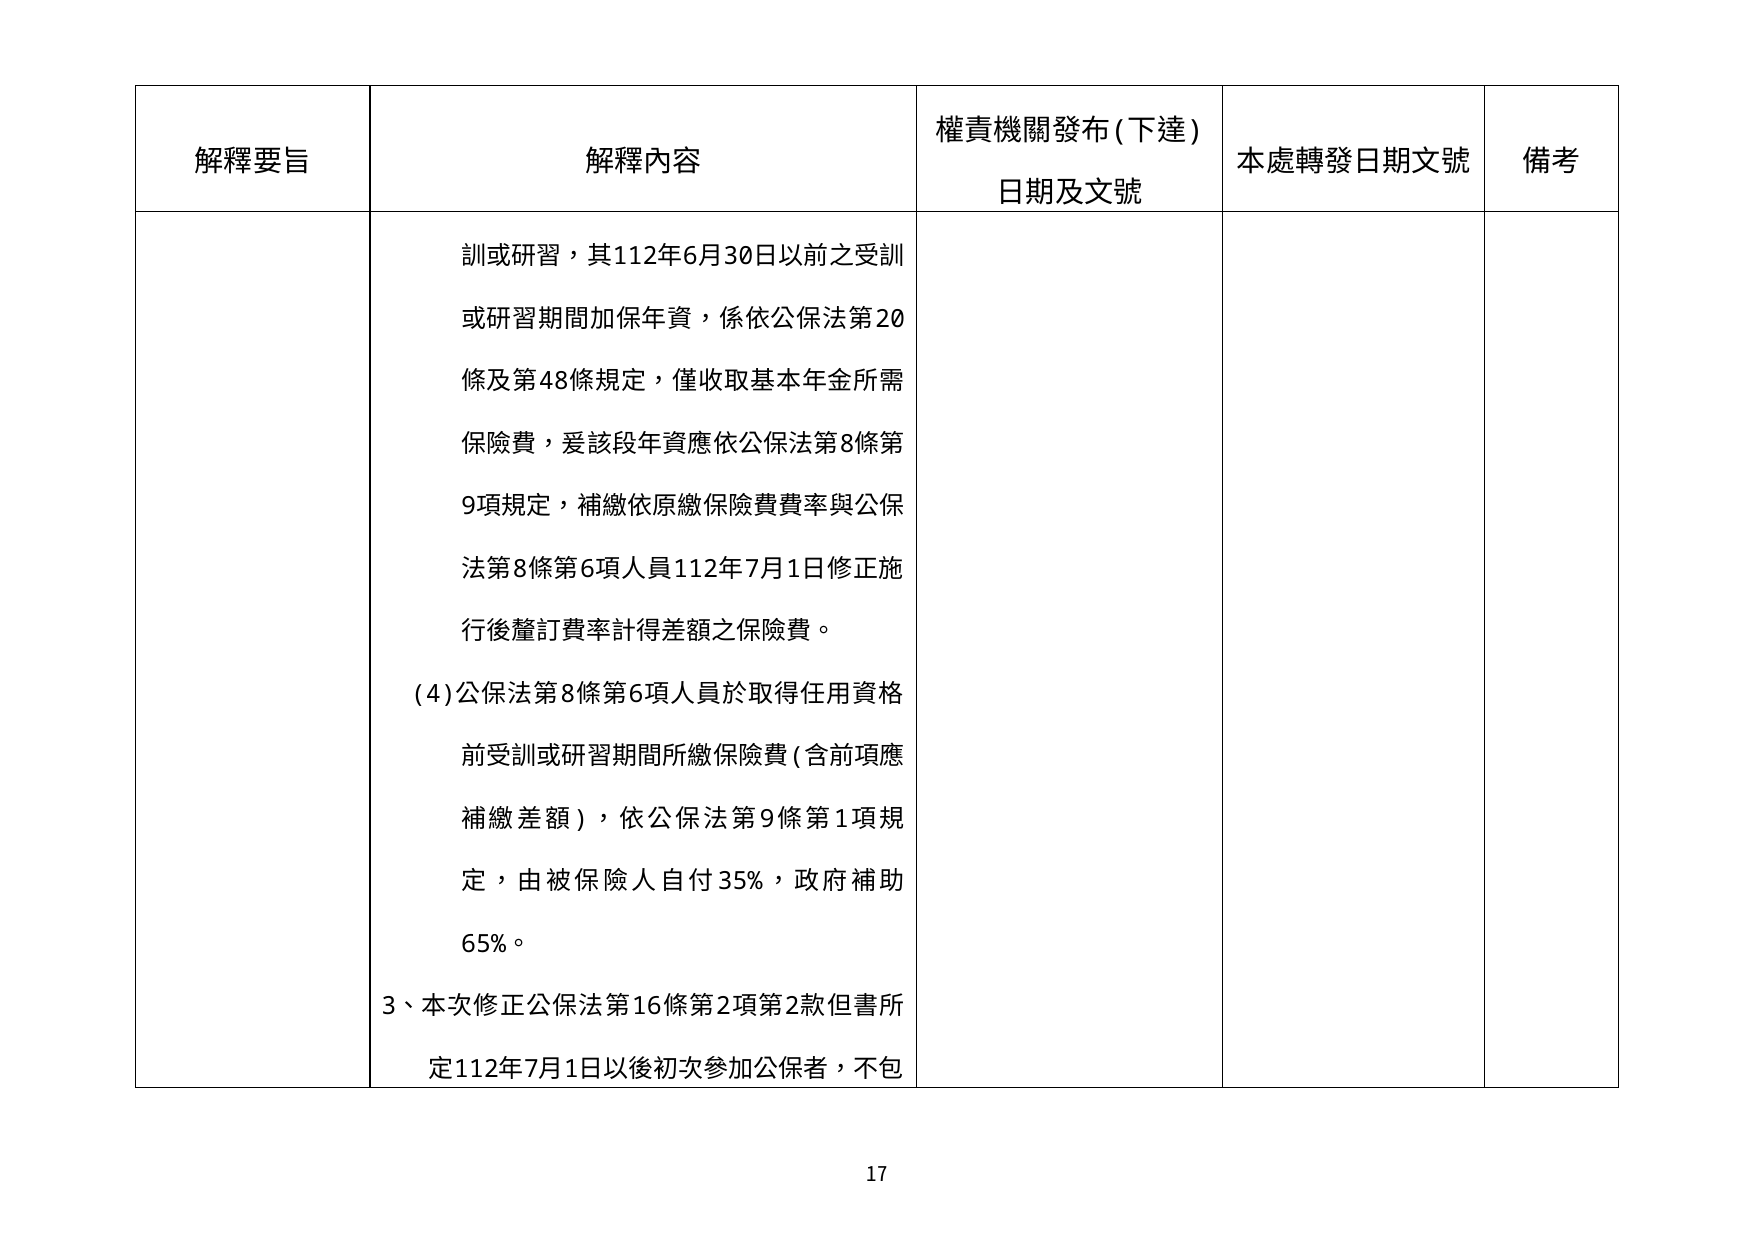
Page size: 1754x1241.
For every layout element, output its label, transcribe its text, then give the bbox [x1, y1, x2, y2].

table_header 解釋內容 [371, 86, 916, 211]
table_cell [1485, 212, 1618, 1087]
table_cell [917, 212, 1222, 1087]
table_header 本處轉發日期文號 [1223, 86, 1484, 211]
table_header 權責機關發布(下達) 日期及文號 [917, 86, 1222, 211]
table_cell [136, 212, 369, 1087]
table_cell 公教人員保險法(以下簡稱公保法)增訂第6條之1，依司法院釋字第811號解釋意旨，將公教人員保險(以下簡稱公保)被保險人受免職、解職(聘)、不續聘、撤職或免除職務處分後，因撤銷、廢止或其他事由而溯及既往失效者，其追溯加保相關事宜，提升於本條明定之。 有關本次公保法第8條增訂第6項至第9項規定，適用112年7月1日施行之公務人員個人專戶制退休資遣撫卹法及公立學校教職員個人專戶制退休資遣撫卹條例且未請領公保法第16條第4項第3款所定月退休(職、伍)給與，亦未辦理優惠存款者(以下稱公保法第8條第6項人員)之公保費率部分： 有關公保法第8條第6項人員所需費率之釐訂，目前銓敘部刻正依公保法第8條及第48條規定，依法定程序報請考試院會同行政院依公保被保險人養老給付權益覈實釐訂費率中，俟兩院核定後將通函週知。 公保法第8條第6項人員於取得任用資格前受訓或研習期間，係經銓敘部依公保法第2條第1項第4款規定同意加保(例如：公務人員考試錄取人員訓練辦法第27條、遴選法官職前研習辦法第13條、遴選檢察官職前研習辦法第13條等規定)，其受訓或研習期間保險費率比照公保法第8條第6項人員112年7月1日修正施行後釐訂之費率。 前開人員受訓或研習期間跨越112年7月1日，或於112年6月30日以前已完成受訓或研習，其112年6月30日以前之受訓或研習期間加保年資，係依公保法第20條及第48條規定，僅收取基本年金所需保險費，爰該段年資應依公保法第8條第9項規定，補繳依原繳保險費費率與公保法第8條第6項人員112年7月1日修正施行後釐訂費率計得差額之保險費。 公保法第8條第6項人員於取得任用資格前受訓或研習期間所繳保險費(含前項應補繳差額)，依公保法第9條第1項規定，由被保險人自付35%，政府補助65%。 本次修正公保法第16條第2項第2款但書所定112年7月1日以後初次參加公保者，不包括具有以下情形者： 曾參加原公務人員保險或私立學校教職員保險，復於112年7月1日以後再加入公保。 曾請領原公務人員保險、私立學校教職員保險或公保之養老給付後(即相關加保年資已結算)，復於112年7月1日以後再加入公保。 公保法第8條第6項人員於取得任用資格前受訓或研習期間，屬初次加入公保，並依同條第9項規定，補繳保險費者，得類推適用公保法第16條第2項第2款但書規定。 本次修正公保法第27條有關死亡給付及遺屬年金給付規定，均以被保險人於112年7月1日以後死亡者，始得適用。 [371, 212, 916, 1087]
table_header 解釋要旨 [136, 86, 369, 211]
table_cell [1223, 212, 1484, 1087]
table_header 備考 [1485, 86, 1618, 211]
